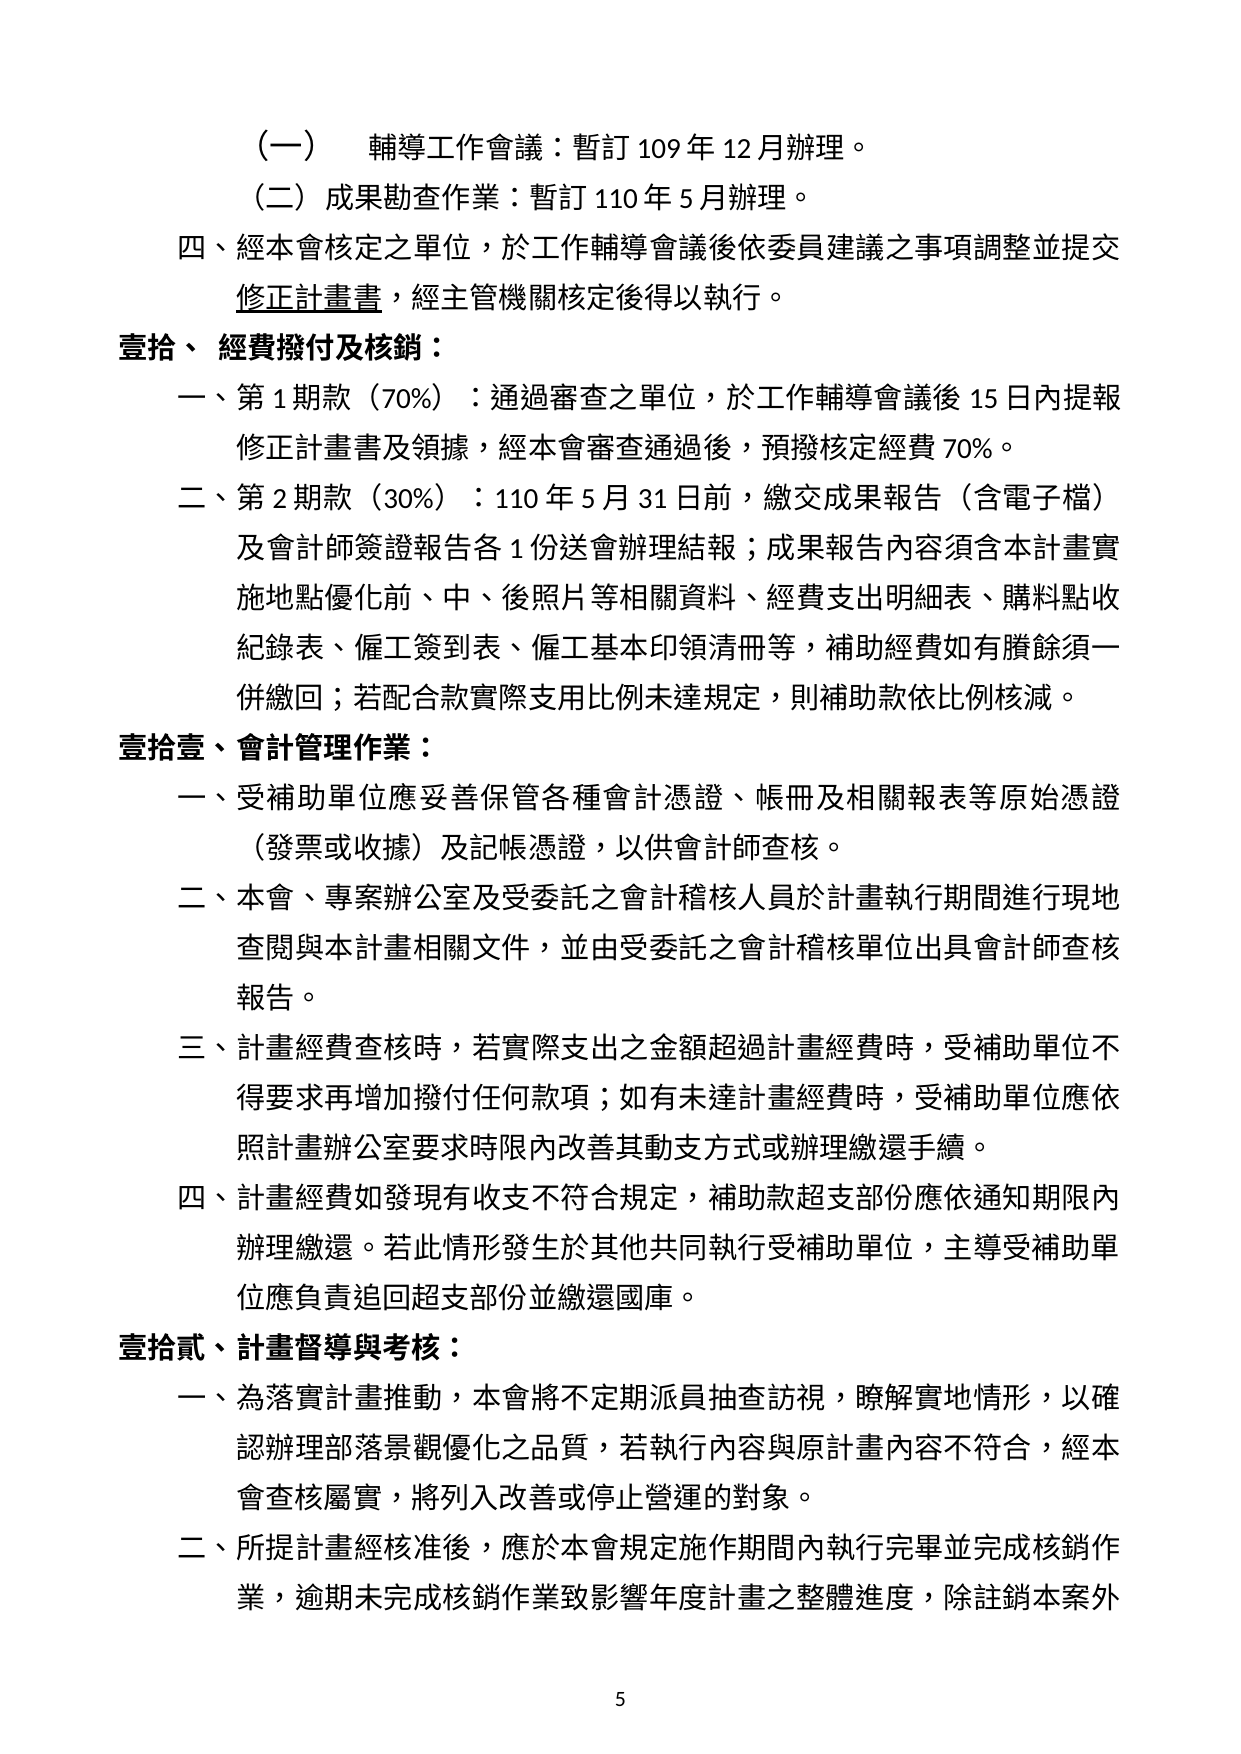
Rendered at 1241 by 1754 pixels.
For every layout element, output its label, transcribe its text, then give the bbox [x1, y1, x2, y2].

subtitle 成果勘查作業：暫訂110年5月辦理。 [236, 168, 1122, 218]
subtitle 第1期款（70%）：通過審查之單位，於工作輔導會議後15日內提報修正計畫書及領據，經本會審查通過後，預撥核定經費70%。 [177, 368, 1122, 468]
subtitle 為落實計畫推動，本會將不定期派員抽查訪視，瞭解實地情形，以確認辦理部落景觀優化之品質，若執行內容與原計畫內容不符合，經本會查核屬實，將列入改善或停止營運的對象。 [177, 1368, 1122, 1518]
list 計畫督導與考核： [118, 1318, 1122, 1368]
subtitle 計畫經費查核時，若實際支出之金額超過計畫經費時，受補助單位不得要求再增加撥付任何款項；如有未達計畫經費時，受補助單位應依照計畫辦公室要求時限內改善其動支方式或辦理繳還手續。 [177, 1018, 1122, 1168]
list 會計管理作業： [118, 718, 1122, 768]
subtitle 本會、專案辦公室及受委託之會計稽核人員於計畫執行期間進行現地查閱與本計畫相關文件，並由受委託之會計稽核單位出具會計師查核報告。 [177, 868, 1122, 1018]
subtitle 受補助單位應妥善保管各種會計憑證、帳冊及相關報表等原始憑證（發票或收據）及記帳憑證，以供會計師查核。 [177, 768, 1122, 868]
subtitle 經費撥付及核銷： [118, 318, 1122, 368]
subtitle 計畫經費如發現有收支不符合規定，補助款超支部份應依通知期限內辦理繳還。若此情形發生於其他共同執行受補助單位，主導受補助單位應負責追回超支部份並繳還國庫。 [177, 1168, 1122, 1318]
subtitle 經本會核定之單位，於工作輔導會議後依委員建議之事項調整並提交修正計畫書，經主管機關核定後得以執行。 [177, 218, 1122, 318]
subtitle 輔導工作會議：暫訂109年12月辦理。 [236, 118, 1122, 168]
subtitle 第2期款（30%）：110年5月31日前，繳交成果報告（含電子檔）及會計師簽證報告各1份送會辦理結報；成果報告內容須含本計畫實施地點優化前、中、後照片等相關資料、經費支出明細表、購料點收紀錄表、僱工簽到表、僱工基本印領清冊等，補助經費如有賸餘須一併繳回；若配合款實際支用比例未達規定，則補助款依比例核減。 [177, 468, 1122, 718]
subtitle 所提計畫經核准後，應於本會規定施作期間內執行完畢並完成核銷作業，逾期未完成核銷作業致影響年度計畫之整體進度，除註銷本案外，將恕不予支付尾款，概由執行單位自行負責，並列入爾後年度申請計畫核准之重要參據。 [177, 1518, 1122, 1618]
